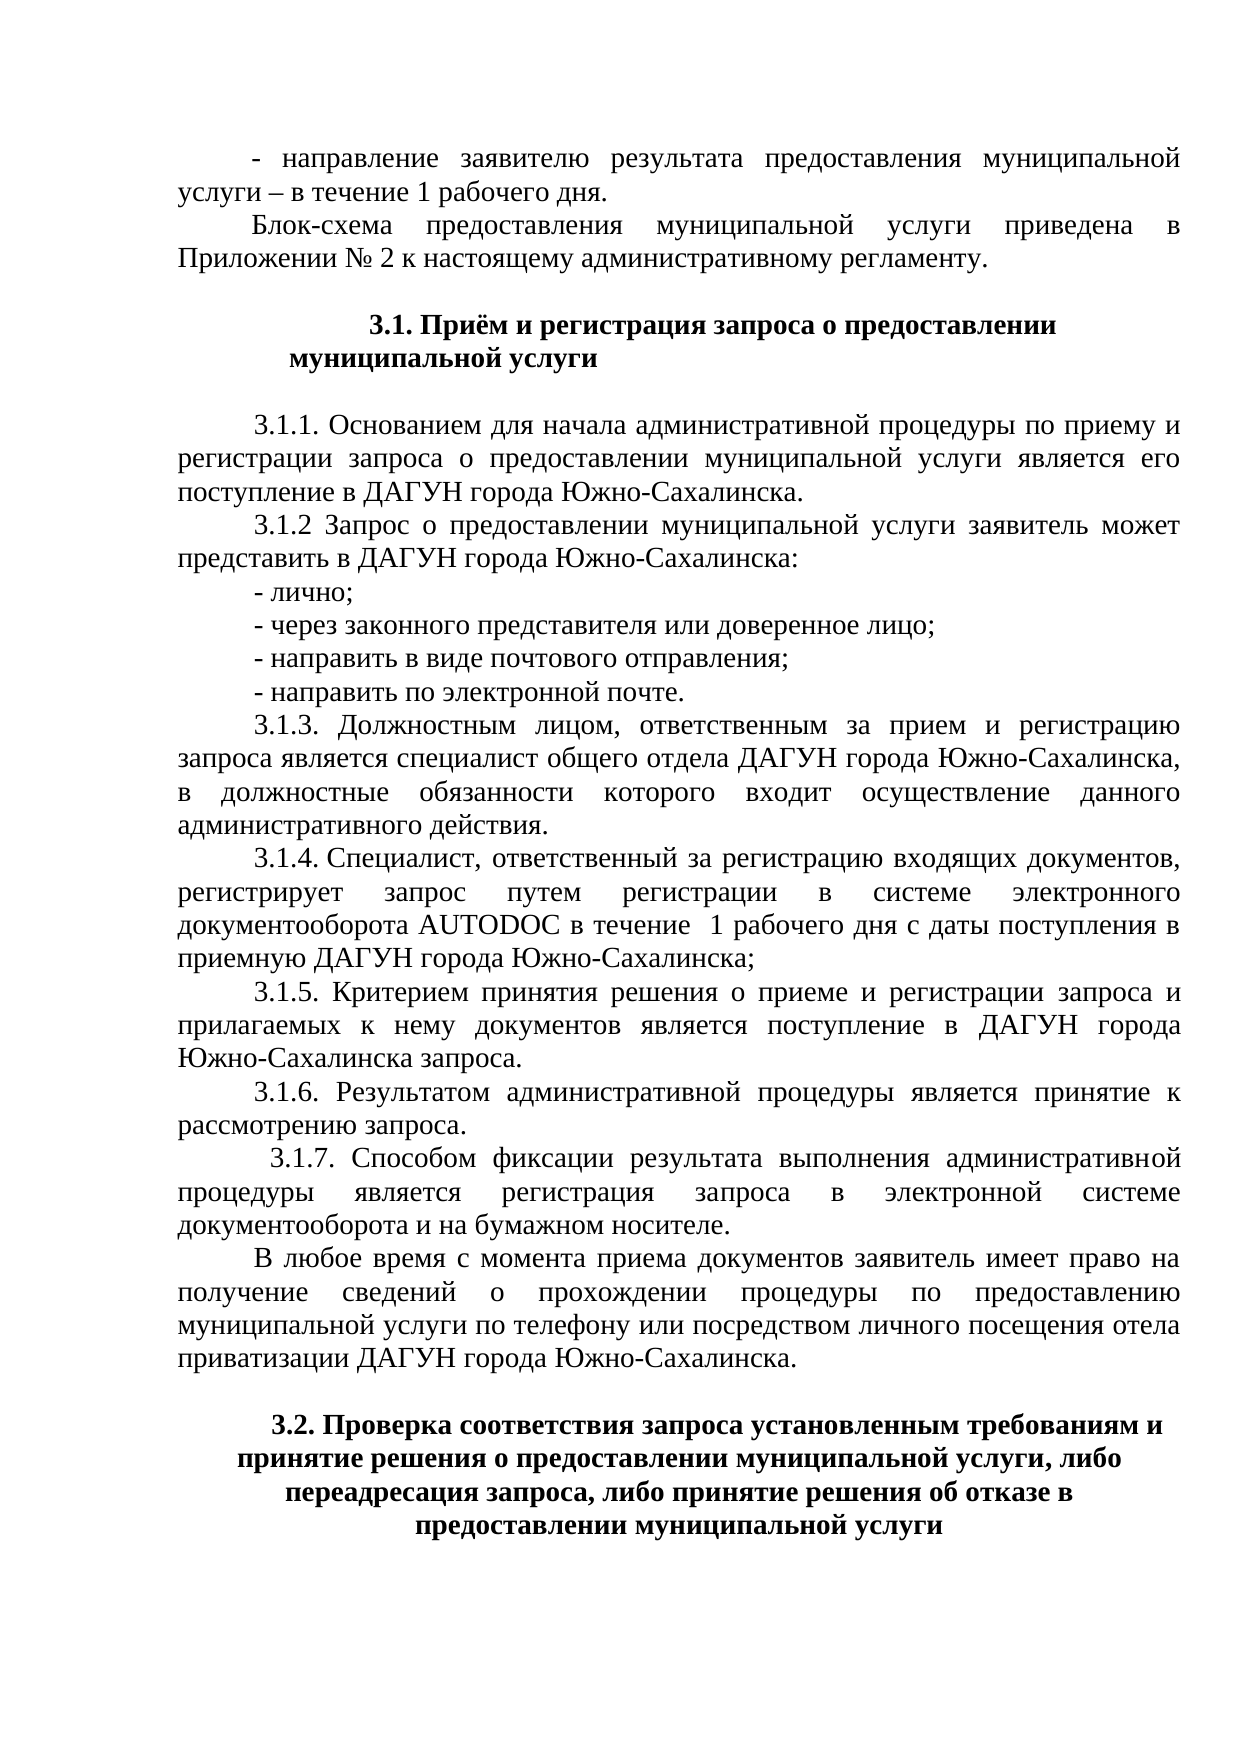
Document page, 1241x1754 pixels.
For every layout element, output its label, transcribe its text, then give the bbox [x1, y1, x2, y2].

text муниципальной услуги [252, 341, 1181, 374]
text - лично; [177, 574, 1181, 608]
text 3.1.2 Запрос о предоставлении муниципальной услуги заявитель может представить в ДАГУН города Южно-Сахалинска: [177, 508, 1181, 574]
text - направить в виде почтового отправления; [177, 641, 1181, 674]
text 3.2. Проверка соответствия запроса установленным требованиям и принятие решения о предоставлении муниципальной услуги, либо переадресация запроса, либо принятие решения об отказе в предоставлении муниципальной услуги [177, 1408, 1181, 1541]
text 3.1. Приём и регистрация запроса о предоставлении [252, 308, 1181, 341]
text 3.1.1. Основанием для начала административной процедуры по приему и регистрации запроса о предоставлении муниципальной услуги является его поступление в ДАГУН города Южно-Сахалинска. [177, 408, 1181, 508]
text - направление заявителю результата предоставления муниципальной услуги – в течение 1 рабочего дня. [177, 141, 1181, 208]
text 3.1.5. Критерием принятия решения о приеме и регистрации запроса и прилагаемых к нему документов является поступление в ДАГУН города Южно-Сахалинска запроса. [177, 974, 1181, 1074]
text Блок-схема предоставления муниципальной услуги приведена в Приложении № 2 к настоящему административному регламенту. [177, 208, 1181, 274]
text В любое время с момента приема документов заявитель имеет право на получение сведений о прохождении процедуры по предоставлению муниципальной услуги по телефону или посредством личного посещения отела приватизации ДАГУН города Южно-Сахалинска. [177, 1241, 1181, 1374]
text 3.1.3. Должностным лицом, ответственным за прием и регистрацию запроса является специалист общего отдела ДАГУН города Южно-Сахалинска, в должностные обязанности которого входит осуществление данного административного действия. [177, 708, 1181, 841]
text - через законного представителя или доверенное лицо; [177, 608, 1181, 641]
text 3.1.7. Способом фиксации результата выполнения административной процедуры является регистрация запроса в электронной системе документооборота и на бумажном носителе. [177, 1141, 1181, 1241]
text - направить по электронной почте. [177, 674, 1181, 708]
text 3.1.6. Результатом административной процедуры является принятие к рассмотрению запроса. [177, 1074, 1181, 1141]
text 3.1.4. Специалист, ответственный за регистрацию входящих документов, регистрирует запрос путем регистрации в системе электронного документооборота AUTODOC в течение 1 рабочего дня с даты поступления в приемную ДАГУН города Южно-Сахалинска; [177, 841, 1181, 974]
